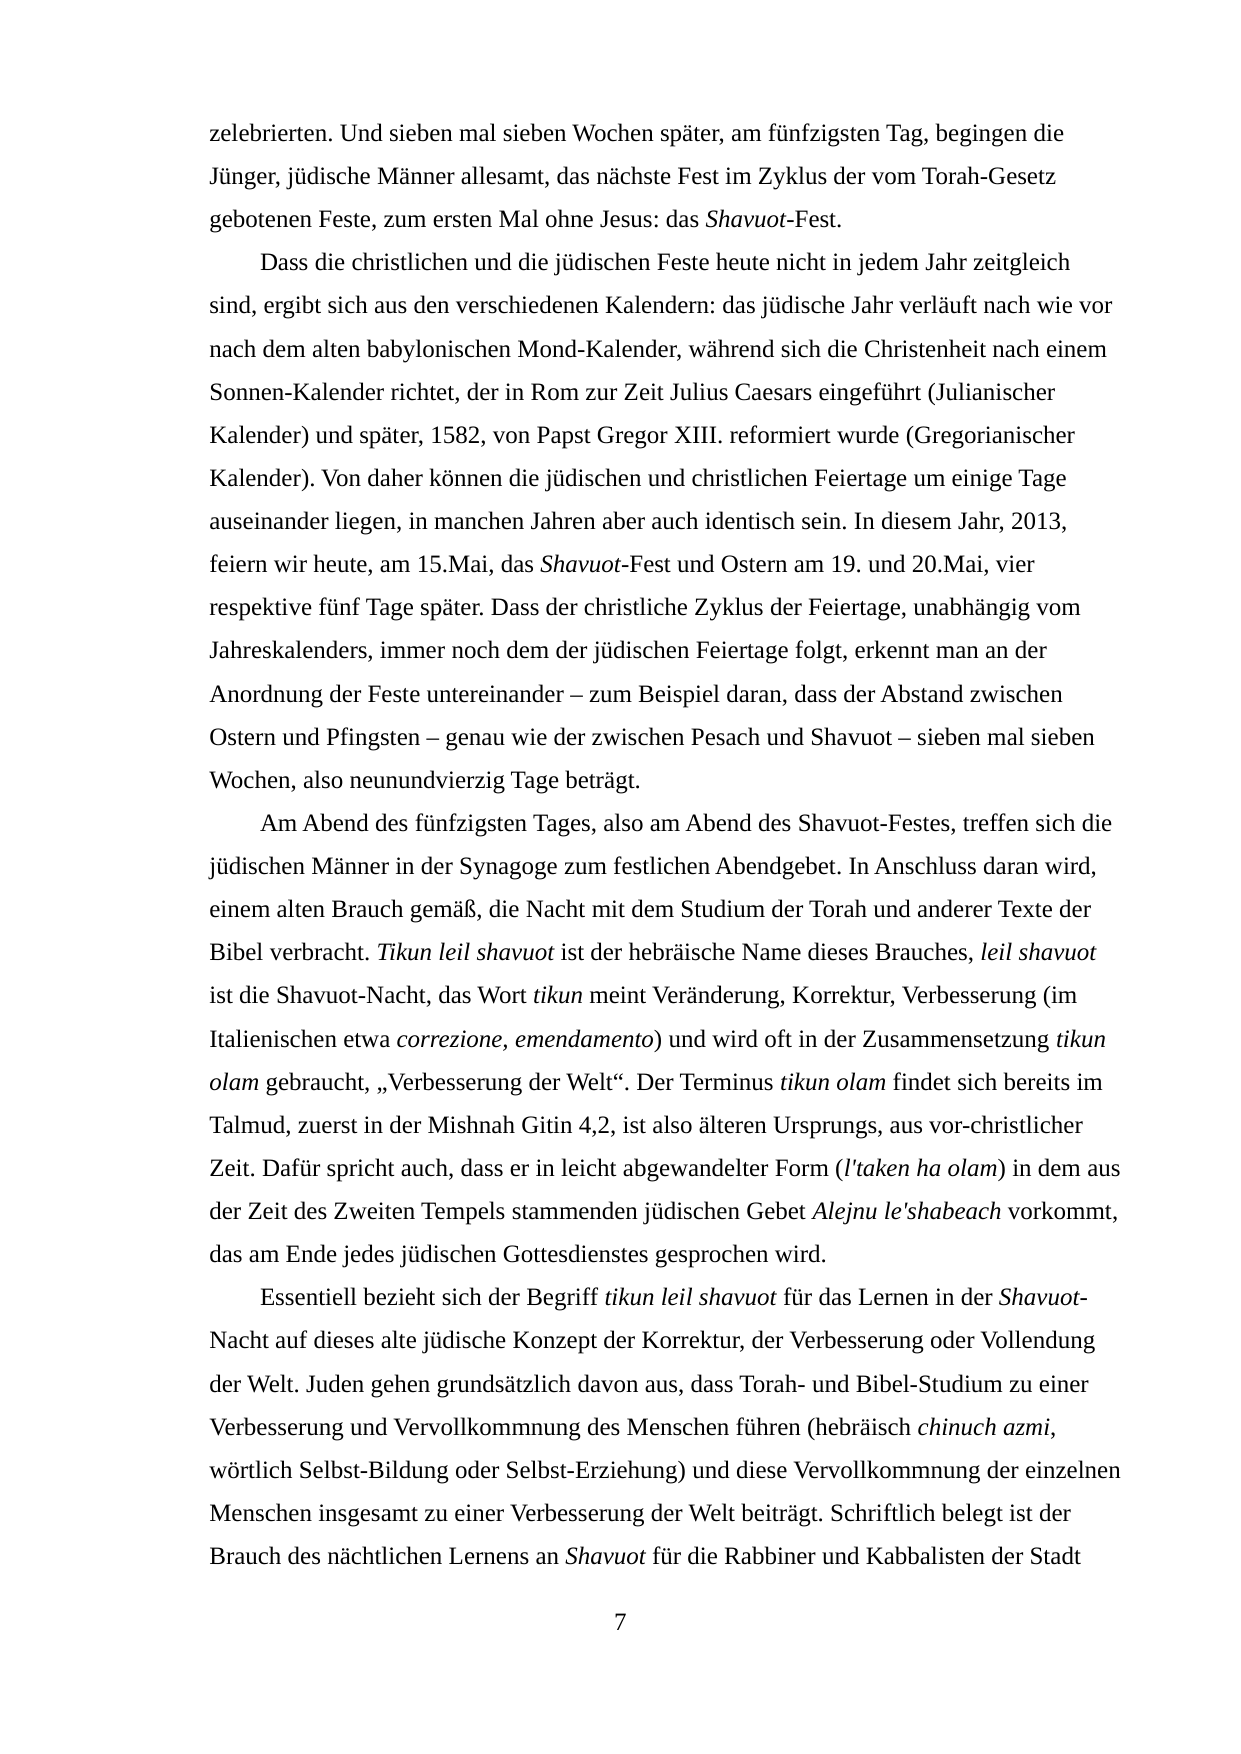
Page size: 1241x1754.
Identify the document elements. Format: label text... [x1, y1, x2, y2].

text Essentiell bezieht sich der Begriff tikun leil shavuot für das Lernen in der Shavuot-Nacht auf dieses alte jüdische Konzept der Korrektur, der Verbesserung oder Vollendung der Welt. Juden gehen grundsätzlich davon aus, dass Torah- und Bibel-Studium zu einer Verbesserung und Vervollkommnung des Menschen führen (hebräisch chinuch azmi, wörtlich Selbst-Bildung oder Selbst-Erziehung) und diese Vervollkommnung der einzelnen Menschen insgesamt zu einer Verbesserung der Welt beiträgt. Schriftlich belegt ist der Brauch des nächtlichen Lernens an Shavuot für die Rabbiner und Kabbalisten der Stadt [209, 1282, 1122, 1570]
text Am Abend des fünfzigsten Tages, also am Abend des Shavuot-Festes, treffen sich die jüdischen Männer in der Synagoge zum festlichen Abendgebet. In Anschluss daran wird, einem alten Brauch gemäß, die Nacht mit dem Studium der Torah und anderer Texte der Bibel verbracht. Tikun leil shavuot ist der hebräische Name dieses Brauches, leil shavuot ist die Shavuot-Nacht, das Wort tikun meint Veränderung, Korrektur, Verbesserung (im Italienischen etwa correzione, emendamento) und wird oft in der Zusammensetzung tikun olam gebraucht, „Verbesserung der Welt“. Der Terminus tikun olam findet sich bereits im Talmud, zuerst in der Mishnah Gitin 4,2, ist also älteren Ursprungs, aus vor-christlicher Zeit. Dafür spricht auch, dass er in leicht abgewandelter Form (l'taken ha olam) in dem aus der Zeit des Zweiten Tempels stammenden jüdischen Gebet Alejnu le'shabeach vorkommt, das am Ende jedes jüdischen Gottesdienstes gesprochen wird. [209, 808, 1122, 1268]
text Dass die christlichen und die jüdischen Feste heute nicht in jedem Jahr zeitgleich sind, ergibt sich aus den verschiedenen Kalendern: das jüdische Jahr verläuft nach wie vor nach dem alten babylonischen Mond-Kalender, während sich die Christenheit nach einem Sonnen-Kalender richtet, der in Rom zur Zeit Julius Caesars eingeführt (Julianischer Kalender) und später, 1582, von Papst Gregor XIII. reformiert wurde (Gregorianischer Kalender). Von daher können die jüdischen und christlichen Feiertage um einige Tage auseinander liegen, in manchen Jahren aber auch identisch sein. In diesem Jahr, 2013, feiern wir heute, am 15.Mai, das Shavuot-Fest und Ostern am 19. und 20.Mai, vier respektive fünf Tage später. Dass der christliche Zyklus der Feiertage, unabhängig vom Jahreskalenders, immer noch dem der jüdischen Feiertage folgt, erkennt man an der Anordnung der Feste untereinander – zum Beispiel daran, dass der Abstand zwischen Ostern und Pfingsten – genau wie der zwischen Pesach und Shavuot – sieben mal sieben Wochen, also neunundvierzig Tage beträgt. [209, 247, 1122, 794]
text zelebrierten. Und sieben mal sieben Wochen später, am fünfzigsten Tag, begingen die Jünger, jüdische Männer allesamt, das nächste Fest im Zyklus der vom Torah-Gesetz gebotenen Feste, zum ersten Mal ohne Jesus: das Shavuot-Fest. [209, 118, 1122, 233]
